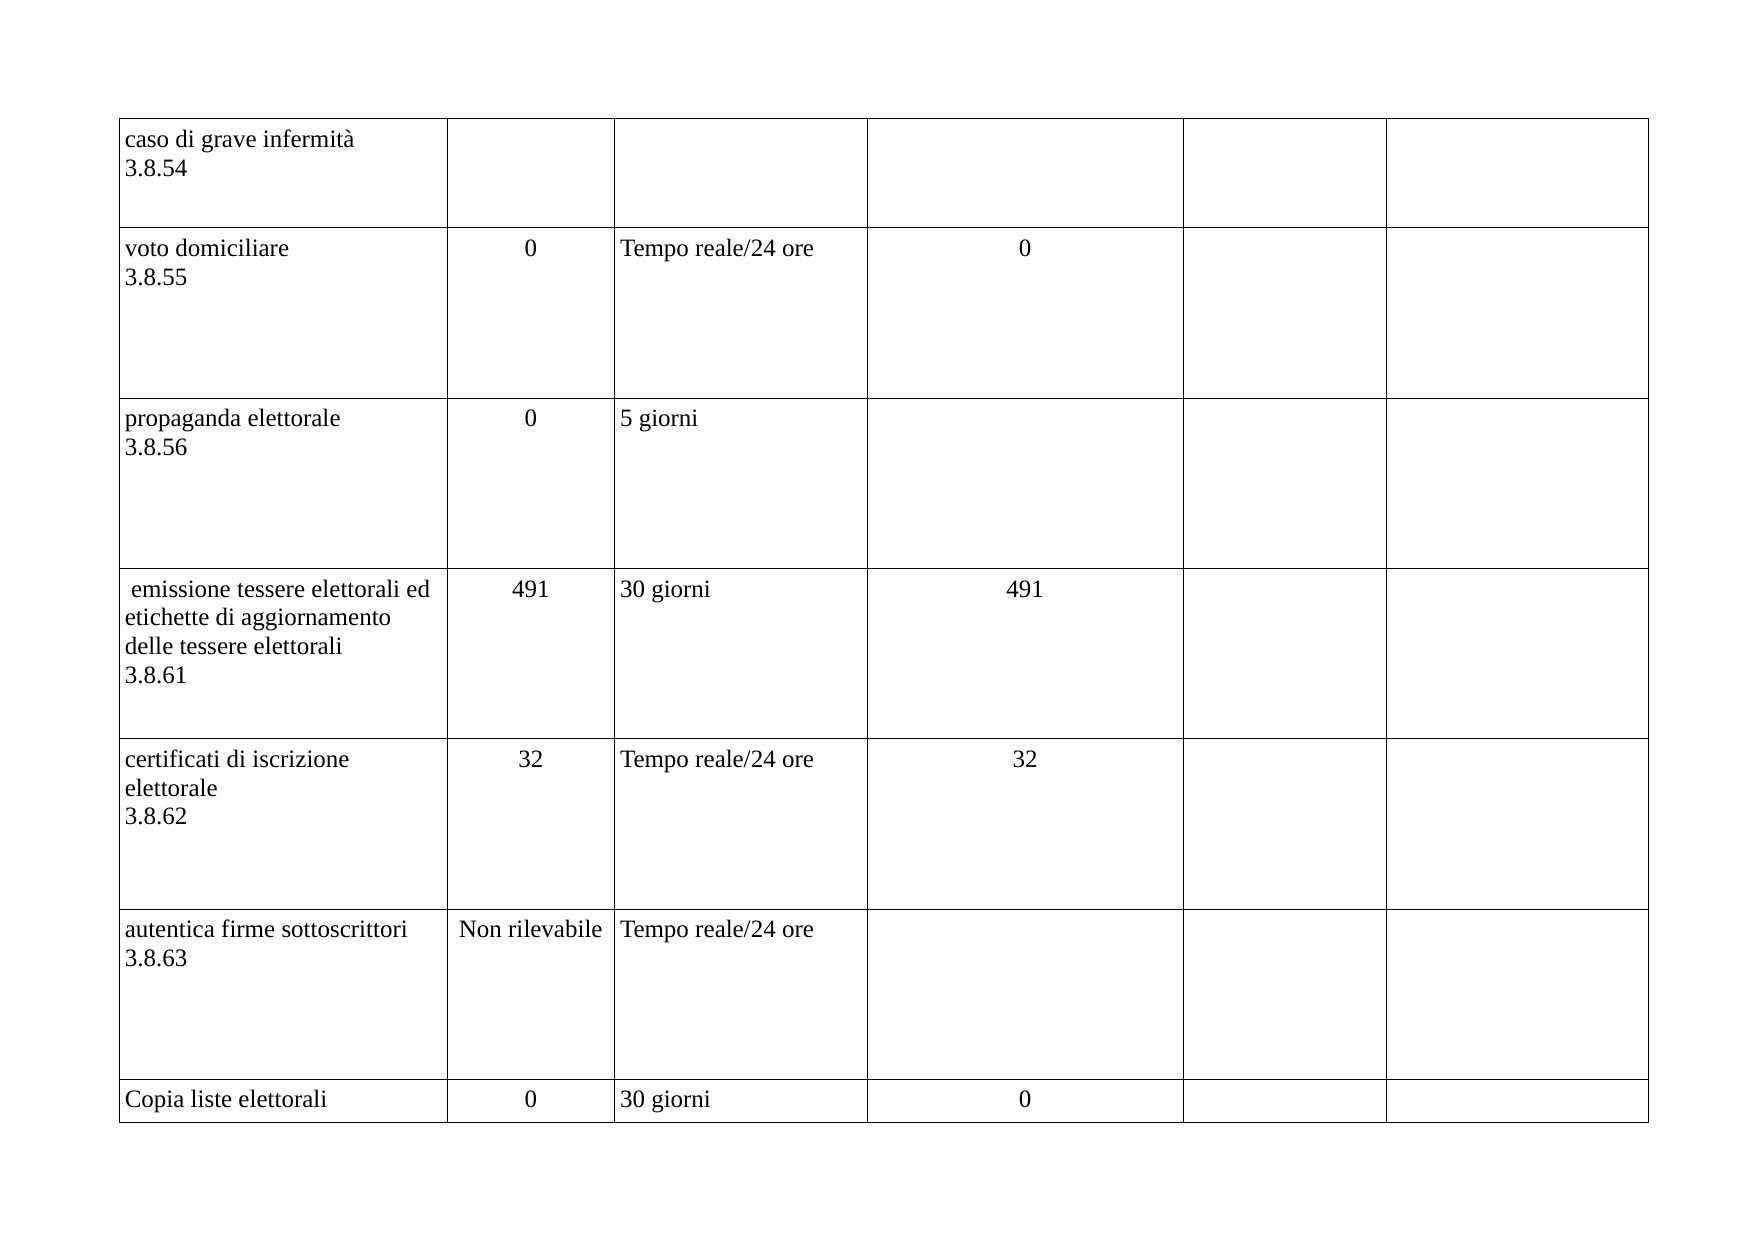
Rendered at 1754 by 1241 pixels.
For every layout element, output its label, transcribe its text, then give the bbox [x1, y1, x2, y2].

table_cell [1184, 569, 1386, 738]
table_cell [1387, 910, 1648, 1079]
table_cell [868, 910, 1183, 1079]
table_cell [1184, 910, 1386, 1079]
table_cell 5 giorni [615, 399, 867, 568]
table_cell 0 [868, 228, 1183, 397]
table_cell 491 [448, 569, 614, 738]
table_cell [868, 119, 1183, 227]
table_cell [1387, 569, 1648, 738]
table_cell Non rilevabile [448, 910, 614, 1079]
table_cell [868, 399, 1183, 568]
table_cell [1387, 1080, 1648, 1122]
table_cell [1184, 399, 1386, 568]
table_cell Tempo reale/24 ore [615, 739, 867, 908]
table_cell 491 [868, 569, 1183, 738]
table_cell [1184, 228, 1386, 397]
table_cell autentica firme sottoscrittori 3.8.63 [120, 910, 447, 1079]
table_cell Tempo reale/24 ore [615, 228, 867, 397]
table_cell [1184, 1080, 1386, 1122]
table_cell [1387, 739, 1648, 908]
table_cell certificati di iscrizione elettorale 3.8.62 [120, 739, 447, 908]
table_cell [1184, 119, 1386, 227]
table_cell caso di grave infermità 3.8.54 [120, 119, 447, 227]
table_cell Tempo reale/24 ore [615, 910, 867, 1079]
table_cell voto domiciliare 3.8.55 [120, 228, 447, 397]
table_cell 30 giorni [615, 569, 867, 738]
table_cell 32 [868, 739, 1183, 908]
table_cell [1387, 119, 1648, 227]
table_cell 0 [448, 399, 614, 568]
table_cell propaganda elettorale 3.8.56 [120, 399, 447, 568]
table_cell emissione tessere elettorali ed etichette di aggiornamento delle tessere elettorali 3.8.61 [120, 569, 447, 738]
table_cell [615, 119, 867, 227]
table_cell 0 [448, 228, 614, 397]
table_cell 32 [448, 739, 614, 908]
table_cell 0 [868, 1080, 1183, 1122]
table_cell 0 [448, 1080, 614, 1122]
table_cell 30 giorni [615, 1080, 867, 1122]
table_cell Copia liste elettorali [120, 1080, 447, 1122]
table_cell [1387, 228, 1648, 397]
table_cell [1184, 739, 1386, 908]
table_cell [1387, 399, 1648, 568]
table_cell [448, 119, 614, 227]
